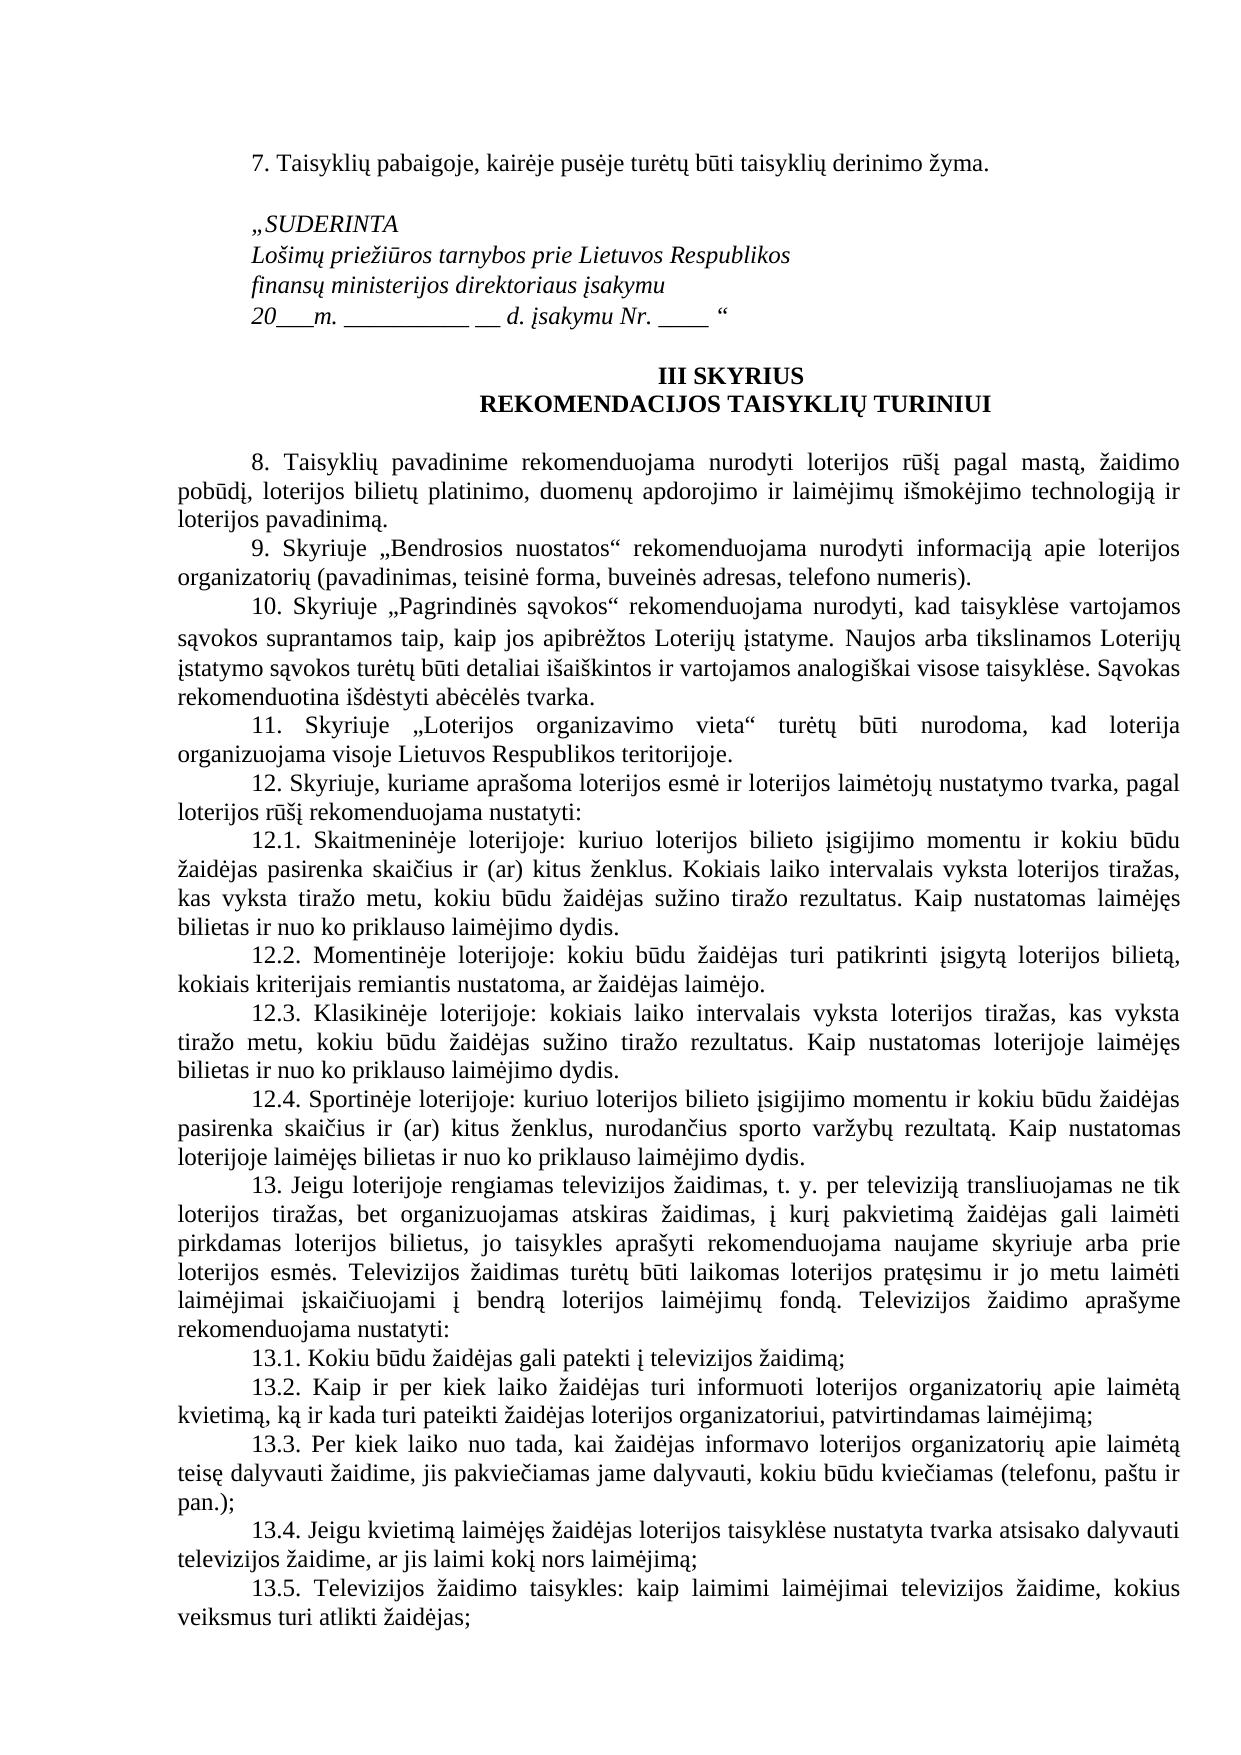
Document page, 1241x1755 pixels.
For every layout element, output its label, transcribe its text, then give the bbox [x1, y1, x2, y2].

text 12.4. Sportinėje loterijoje: kuriuo loterijos bilieto įsigijimo momentu ir kokiu būdu žaidėjas pasirenka skaičius ir (ar) kitus ženklus, nurodančius sporto varžybų rezultatą. Kaip nustatomas loterijoje laimėjęs bilietas ir nuo ko priklauso laimėjimo dydis. [177, 1084, 1181, 1171]
text 12.1. Skaitmeninėje loterijoje: kuriuo loterijos bilieto įsigijimo momentu ir kokiu būdu žaidėjas pasirenka skaičius ir (ar) kitus ženklus. Kokiais laiko intervalais vyksta loterijos tiražas, kas vyksta tiražo metu, kokiu būdu žaidėjas sužino tiražo rezultatus. Kaip nustatomas laimėjęs bilietas ir nuo ko priklauso laimėjimo dydis. [177, 826, 1181, 941]
text Lošimų priežiūros tarnybos prie Lietuvos Respublikos [251, 240, 1181, 269]
text 20___m. __________ __ d. įsakymu Nr. ____ “ [251, 301, 1181, 330]
text 12.2. Momentinėje loterijoje: kokiu būdu žaidėjas turi patikrinti įsigytą loterijos bilietą, kokiais kriterijais remiantis nustatoma, ar žaidėjas laimėjo. [177, 941, 1181, 998]
text 12. Skyriuje, kuriame aprašoma loterijos esmė ir loterijos laimėtojų nustatymo tvarka, pagal loterijos rūšį rekomenduojama nustatyti: [177, 768, 1181, 826]
text 13.2. Kaip ir per kiek laiko žaidėjas turi informuoti loterijos organizatorių apie laimėtą kvietimą, ką ir kada turi pateikti žaidėjas loterijos organizatoriui, patvirtindamas laimėjimą; [177, 1372, 1181, 1429]
text III SKYRIUS [281, 361, 1181, 389]
text 11. Skyriuje „Loterijos organizavimo vieta“ turėtų būti nurodoma, kad loterija organizuojama visoje Lietuvos Respublikos teritorijoje. [177, 711, 1181, 768]
text 13.1. Kokiu būdu žaidėjas gali patekti į televizijos žaidimą; [177, 1343, 1181, 1372]
text 13. Jeigu loterijoje rengiamas televizijos žaidimas, t. y. per televiziją transliuojamas ne tik loterijos tiražas, bet organizuojamas atskiras žaidimas, į kurį pakvietimą žaidėjas gali laimėti pirkdamas loterijos bilietus, jo taisykles aprašyti rekomenduojama naujame skyriuje arba prie loterijos esmės. Televizijos žaidimas turėtų būti laikomas loterijos pratęsimu ir jo metu laimėti laimėjimai įskaičiuojami į bendrą loterijos laimėjimų fondą. Televizijos žaidimo aprašyme rekomenduojama nustatyti: [177, 1171, 1181, 1343]
text 13.5. Televizijos žaidimo taisykles: kaip laimimi laimėjimai televizijos žaidime, kokius veiksmus turi atlikti žaidėjas; [177, 1573, 1181, 1631]
text 12.3. Klasikinėje loterijoje: kokiais laiko intervalais vyksta loterijos tiražas, kas vyksta tiražo metu, kokiu būdu žaidėjas sužino tiražo rezultatus. Kaip nustatomas loterijoje laimėjęs bilietas ir nuo ko priklauso laimėjimo dydis. [177, 998, 1181, 1084]
text „SUDERINTA [251, 209, 1181, 238]
text 13.4. Jeigu kvietimą laimėjęs žaidėjas loterijos taisyklėse nustatyta tvarka atsisako dalyvauti televizijos žaidime, ar jis laimi kokį nors laimėjimą; [177, 1516, 1181, 1573]
text 9. Skyriuje „Bendrosios nuostatos“ rekomenduojama nurodyti informaciją apie loterijos organizatorių (pavadinimas, teisinė forma, buveinės adresas, telefono numeris). [177, 533, 1181, 591]
text finansų ministerijos direktoriaus įsakymu [251, 271, 1181, 299]
text 10. Skyriuje „Pagrindinės sąvokos“ rekomenduojama nurodyti, kad taisyklėse vartojamos sąvokos suprantamos taip, kaip jos apibrėžtos Loterijų įstatyme. Naujos arba tikslinamos Loterijų įstatymo sąvokos turėtų būti detaliai išaiškintos ir vartojamos analogiškai visose taisyklėse. Sąvokas rekomenduotina išdėstyti abėcėlės tvarka. [177, 591, 1181, 711]
text REKOMENDACIJOS TAISYKLIŲ TURINIUI [290, 389, 1181, 418]
text 13.3. Per kiek laiko nuo tada, kai žaidėjas informavo loterijos organizatorių apie laimėtą teisę dalyvauti žaidime, jis pakviečiamas jame dalyvauti, kokiu būdu kviečiamas (telefonu, paštu ir pan.); [177, 1429, 1181, 1516]
text 7. Taisyklių pabaigoje, kairėje pusėje turėtų būti taisyklių derinimo žyma. [251, 148, 1181, 176]
text 8. Taisyklių pavadinime rekomenduojama nurodyti loterijos rūšį pagal mastą, žaidimo pobūdį, loterijos bilietų platinimo, duomenų apdorojimo ir laimėjimų išmokėjimo technologiją ir loterijos pavadinimą. [177, 447, 1181, 533]
